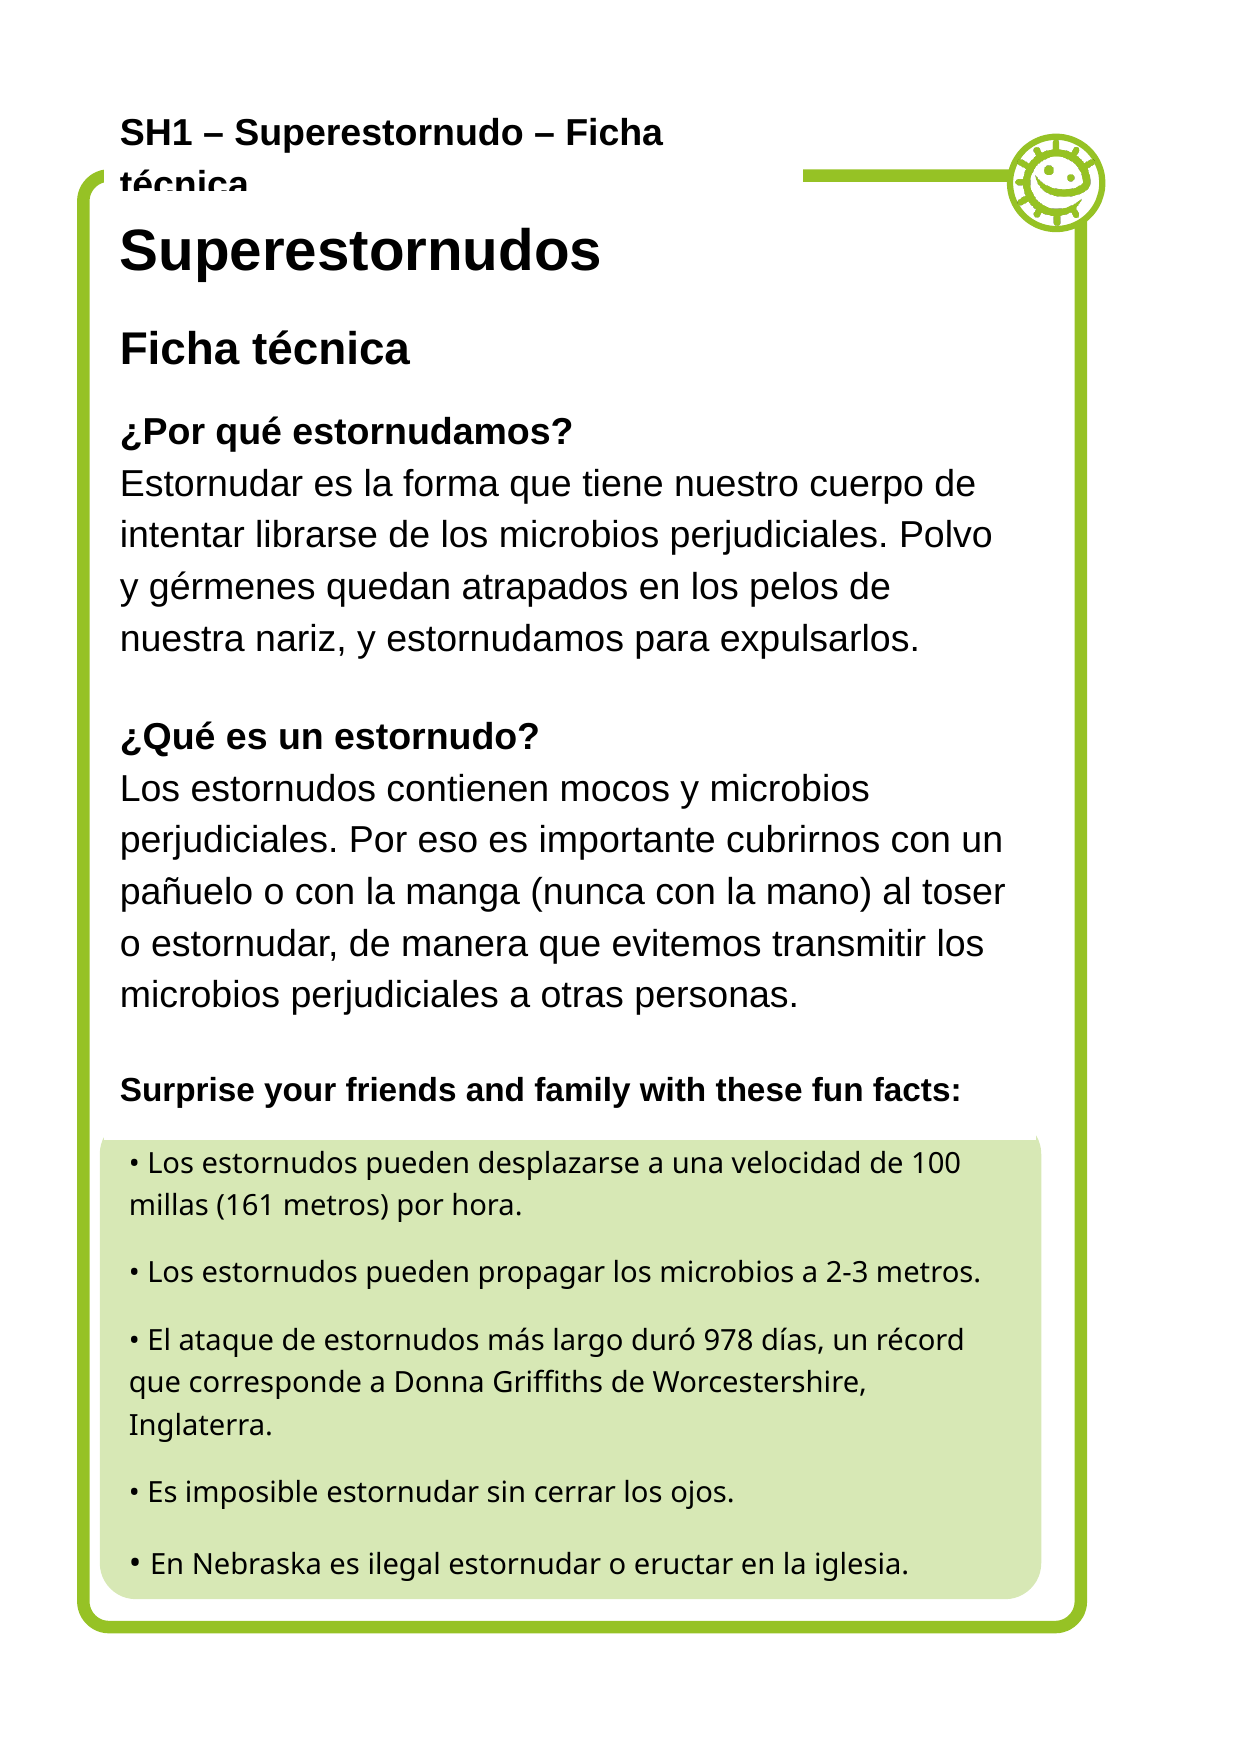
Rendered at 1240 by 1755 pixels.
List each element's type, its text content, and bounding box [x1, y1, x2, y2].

text Estornudar es la forma que tiene nuestro cuerpo de intentar librarse de los microbios perjudiciales. Polvo y gérmenes quedan atrapados en los pelos de nuestra nariz, y estornudamos para expulsarlos. [119, 438, 1021, 636]
subtitle ¿Por qué estornudamos? [119, 398, 1021, 429]
subtitle ¿Qué es un estornudo? [119, 691, 1021, 734]
subtitle Surprise your friends and family with these fun facts: [119, 1047, 1021, 1085]
subtitle Ficha técnica [119, 309, 802, 351]
subtitle Superestornudos [119, 204, 802, 259]
text Los estornudos contienen mocos y microbios perjudiciales. Por eso es importante cubrirnos con un pañuelo o con la manga (nunca con la mano) al toser o estornudar, de manera que evitemos transmitir los microbios perjudiciales a otras personas. [119, 742, 1021, 992]
subtitle SH1 – Superestornudo – Ficha técnica [119, 98, 788, 167]
